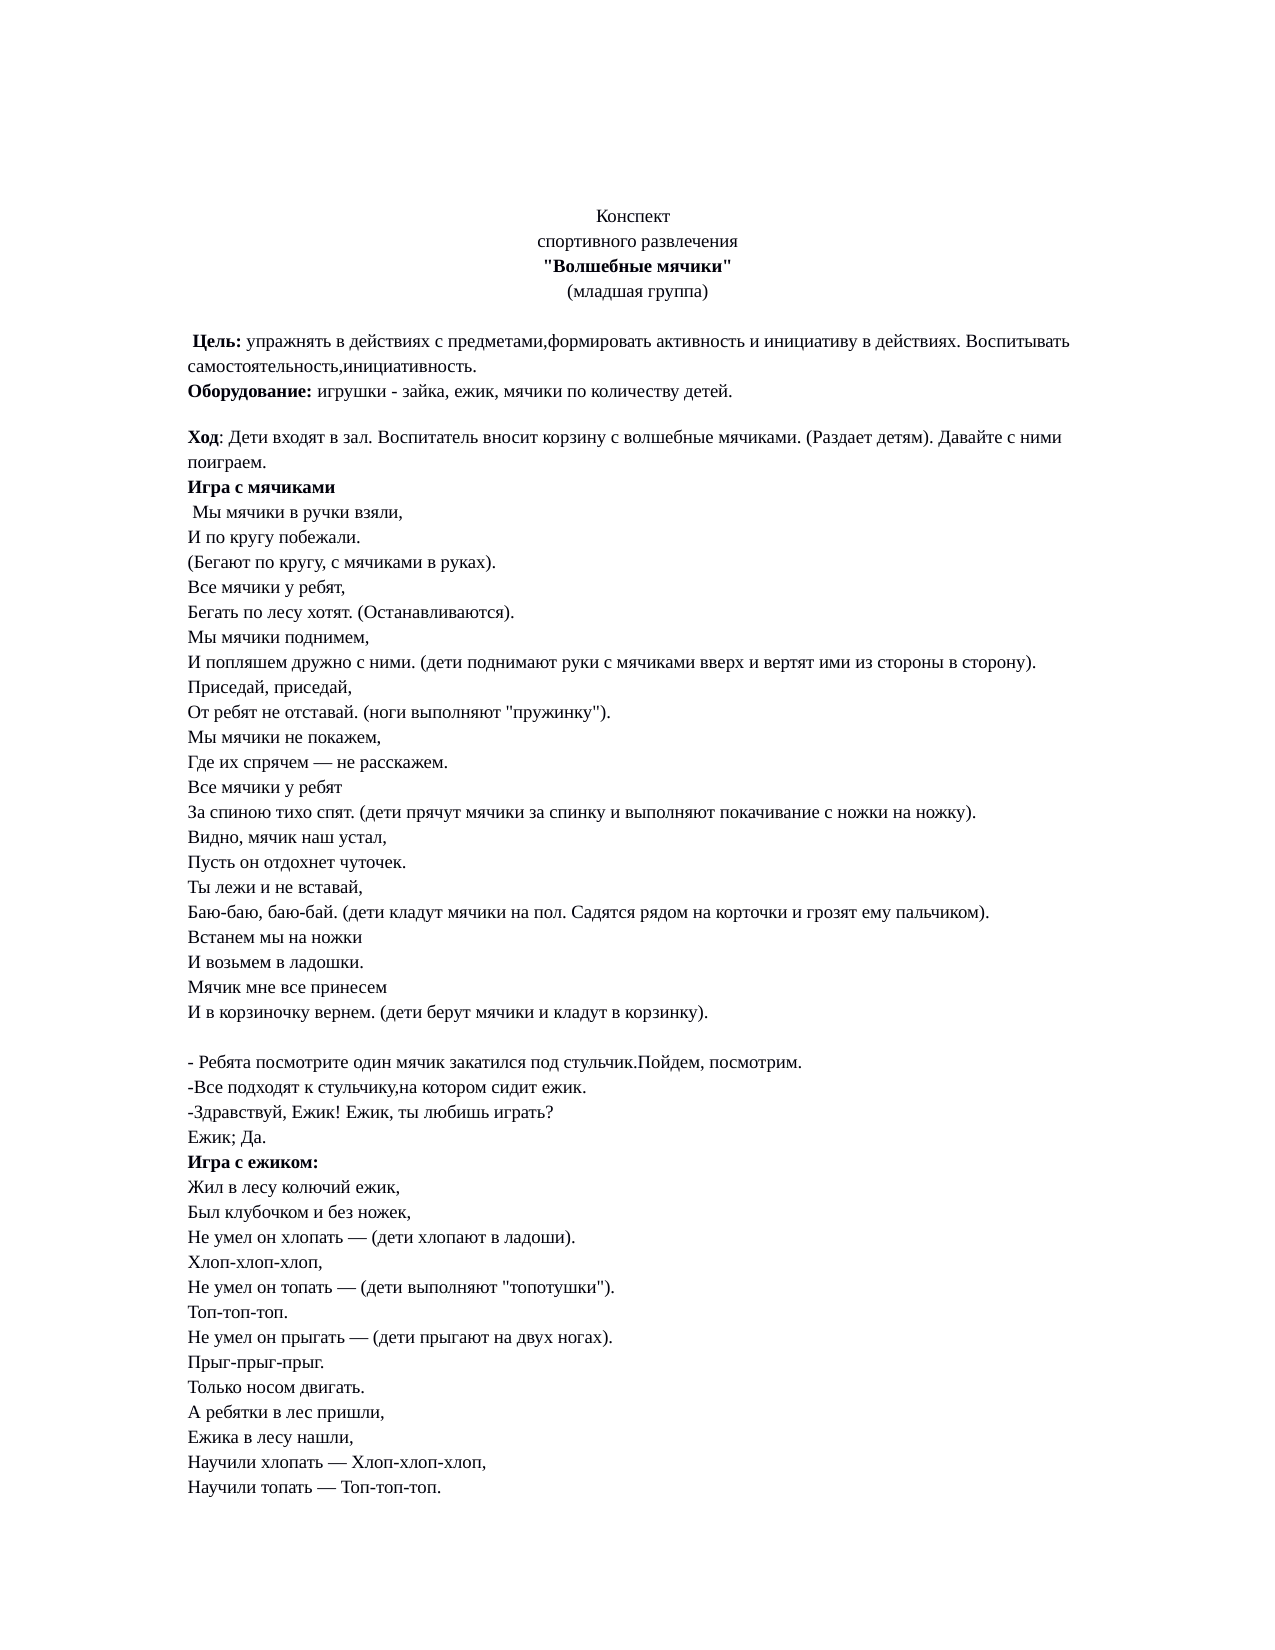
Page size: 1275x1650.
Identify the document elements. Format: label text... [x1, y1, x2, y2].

text Ежик; Да. [187, 1121, 1087, 1146]
text Хлоп-хлоп-хлоп, [187, 1246, 1087, 1271]
text Встанем мы на ножки [187, 921, 1087, 946]
text Ежика в лесу нашли, [187, 1421, 1087, 1446]
text А ребятки в лес пришли, [187, 1396, 1087, 1421]
text Не умел он хлопать — (дети хлопают в ладоши). [187, 1221, 1087, 1246]
text И попляшем дружно с ними. (дети поднимают руки с мячиками вверх и вертят ими из стороны в сторону). [187, 646, 1087, 671]
text Жил в лесу колючий ежик, [187, 1171, 1087, 1196]
text И по кругу побежали. [187, 521, 1087, 546]
text - Ребята посмотрите один мячик закатился под стульчик.Пойдем, посмотрим. [187, 1046, 1087, 1071]
text Игра с ежиком: [187, 1146, 1087, 1171]
text От ребят не отставай. (ноги выполняют "пружинку"). [187, 696, 1087, 721]
text (младшая группа) [187, 275, 1087, 300]
text Научили хлопать — Хлоп-хлоп-хлоп, [187, 1446, 1087, 1471]
text Не умел он прыгать — (дети прыгают на двух ногах). [187, 1321, 1087, 1346]
text И в корзиночку вернем. (дети берут мячики и кладут в корзинку). [187, 996, 1087, 1021]
text Ты лежи и не вставай, [187, 871, 1087, 896]
text (Бегают по кругу, с мячиками в руках). [187, 546, 1087, 571]
text Мы мячики поднимем, [187, 621, 1087, 646]
text Цель: упражнять в действиях с предметами,формировать активность и инициативу в действиях. Воспитывать самостоятельность,инициативность. [187, 325, 1087, 375]
text Видно, мячик наш устал, [187, 821, 1087, 846]
text Мы мячики не покажем, [187, 721, 1087, 746]
text Где их спрячем — не расскажем. [187, 746, 1087, 771]
text Был клубочком и без ножек, [187, 1196, 1087, 1221]
text Все мячики у ребят [187, 771, 1087, 796]
text Бегать по лесу хотят. (Останавливаются). [187, 596, 1087, 621]
text Ход: Дети входят в зал. Воспитатель вносит корзину с волшебные мячиками. (Раздает детям). Давайте с ними поиграем. [187, 421, 1087, 471]
text Пусть он отдохнет чуточек. [187, 846, 1087, 871]
text Игра с мячиками [187, 471, 1087, 496]
text Все мячики у ребят, [187, 571, 1087, 596]
text Научили топать — Топ-топ-топ. [187, 1471, 1087, 1496]
text Оборудование: игрушки - зайка, ежик, мячики по количеству детей. [187, 375, 1087, 400]
text спортивного развлечения [187, 225, 1087, 250]
text Прыг-прыг-прыг. [187, 1346, 1087, 1371]
text Топ-топ-топ. [187, 1296, 1087, 1321]
text "Волшебные мячики" [187, 250, 1087, 275]
text Мячик мне все принесем [187, 971, 1087, 996]
text -Все подходят к стульчику,на котором сидит ежик. [187, 1071, 1087, 1096]
text Конспект [187, 200, 1087, 225]
text За спиною тихо спят. (дети прячут мячики за спинку и выполняют покачивание с ножки на ножку). [187, 796, 1087, 821]
text Не умел он топать — (дети выполняют "топотушки"). [187, 1271, 1087, 1296]
text Мы мячики в ручки взяли, [187, 496, 1087, 521]
text Только носом двигать. [187, 1371, 1087, 1396]
text И возьмем в ладошки. [187, 946, 1087, 971]
text Приседай, приседай, [187, 671, 1087, 696]
text Баю-баю, баю-бай. (дети кладут мячики на пол. Садятся рядом на корточки и грозят ему пальчиком). [187, 896, 1087, 921]
text -Здравствуй, Ежик! Ежик, ты любишь играть? [187, 1096, 1087, 1121]
